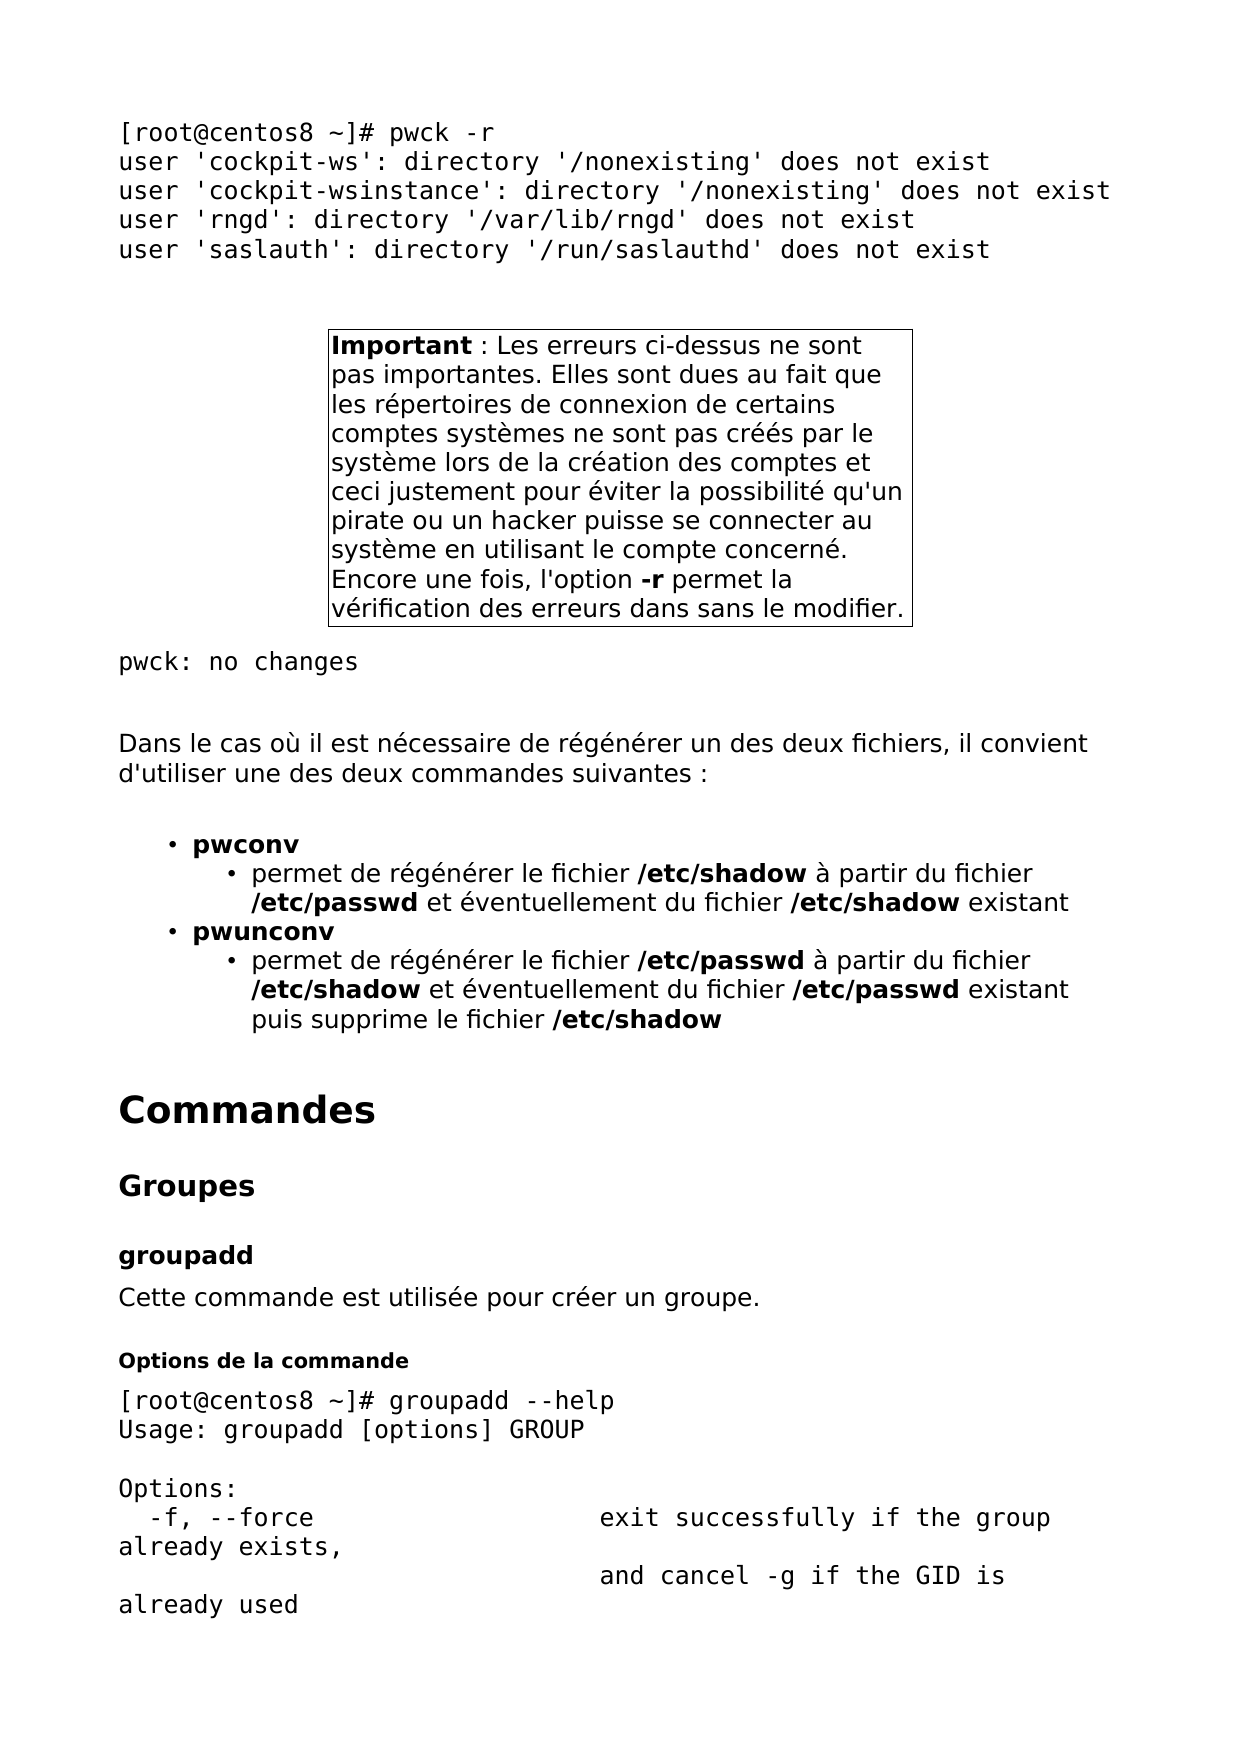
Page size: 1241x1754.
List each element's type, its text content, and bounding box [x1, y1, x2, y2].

subtitle groupadd [118, 1241, 1122, 1270]
list pwunconv [177, 917, 1122, 947]
text Cette commande est utilisée pour créer un groupe. [118, 1283, 1122, 1312]
list permet de régénérer le fichier /etc/shadow à partir du fichier /etc/passwd et éventuellement du fichier /etc/shadow existant [236, 859, 1122, 917]
text [root@centos8 ~]# pwck -r user 'cockpit-ws': directory '/nonexisting' does not exist user 'cockpit-wsinstance': directory '/nonexisting' does not exist user 'rngd': directory '/var/lib/rngd' does not exist user 'saslauth': directory '/run/saslauthd' does not exist pwck: no changes [118, 118, 1122, 676]
text Dans le cas où il est nécessaire de régénérer un des deux fichiers, il convient d'utiliser une des deux commandes suivantes : [118, 729, 1122, 788]
subtitle Options de la commande [118, 1349, 1122, 1374]
table_header Important : Les erreurs ci-dessus ne sont pas importantes. Elles sont dues au fait que les répertoires de connexion de certains comptes systèmes ne sont pas créés par le système lors de la création des comptes et ceci justement pour éviter la possibilité qu'un pirate ou un hacker puisse se connecter au système en utilisant le compte concerné. Encore une fois, l'option -r permet la vérification des erreurs dans sans le modifier. [329, 330, 912, 626]
text [root@centos8 ~]# groupadd --help Usage: groupadd [options] GROUP Options: -f, --force exit successfully if the group already exists, and cancel -g if the GID is already used [118, 1386, 1122, 1619]
subtitle Groupes [118, 1170, 1122, 1204]
subtitle Commandes [118, 1088, 1122, 1132]
list permet de régénérer le fichier /etc/passwd à partir du fichier /etc/shadow et éventuellement du fichier /etc/passwd existant puis supprime le fichier /etc/shadow [236, 947, 1122, 1034]
list pwconv [177, 830, 1122, 859]
